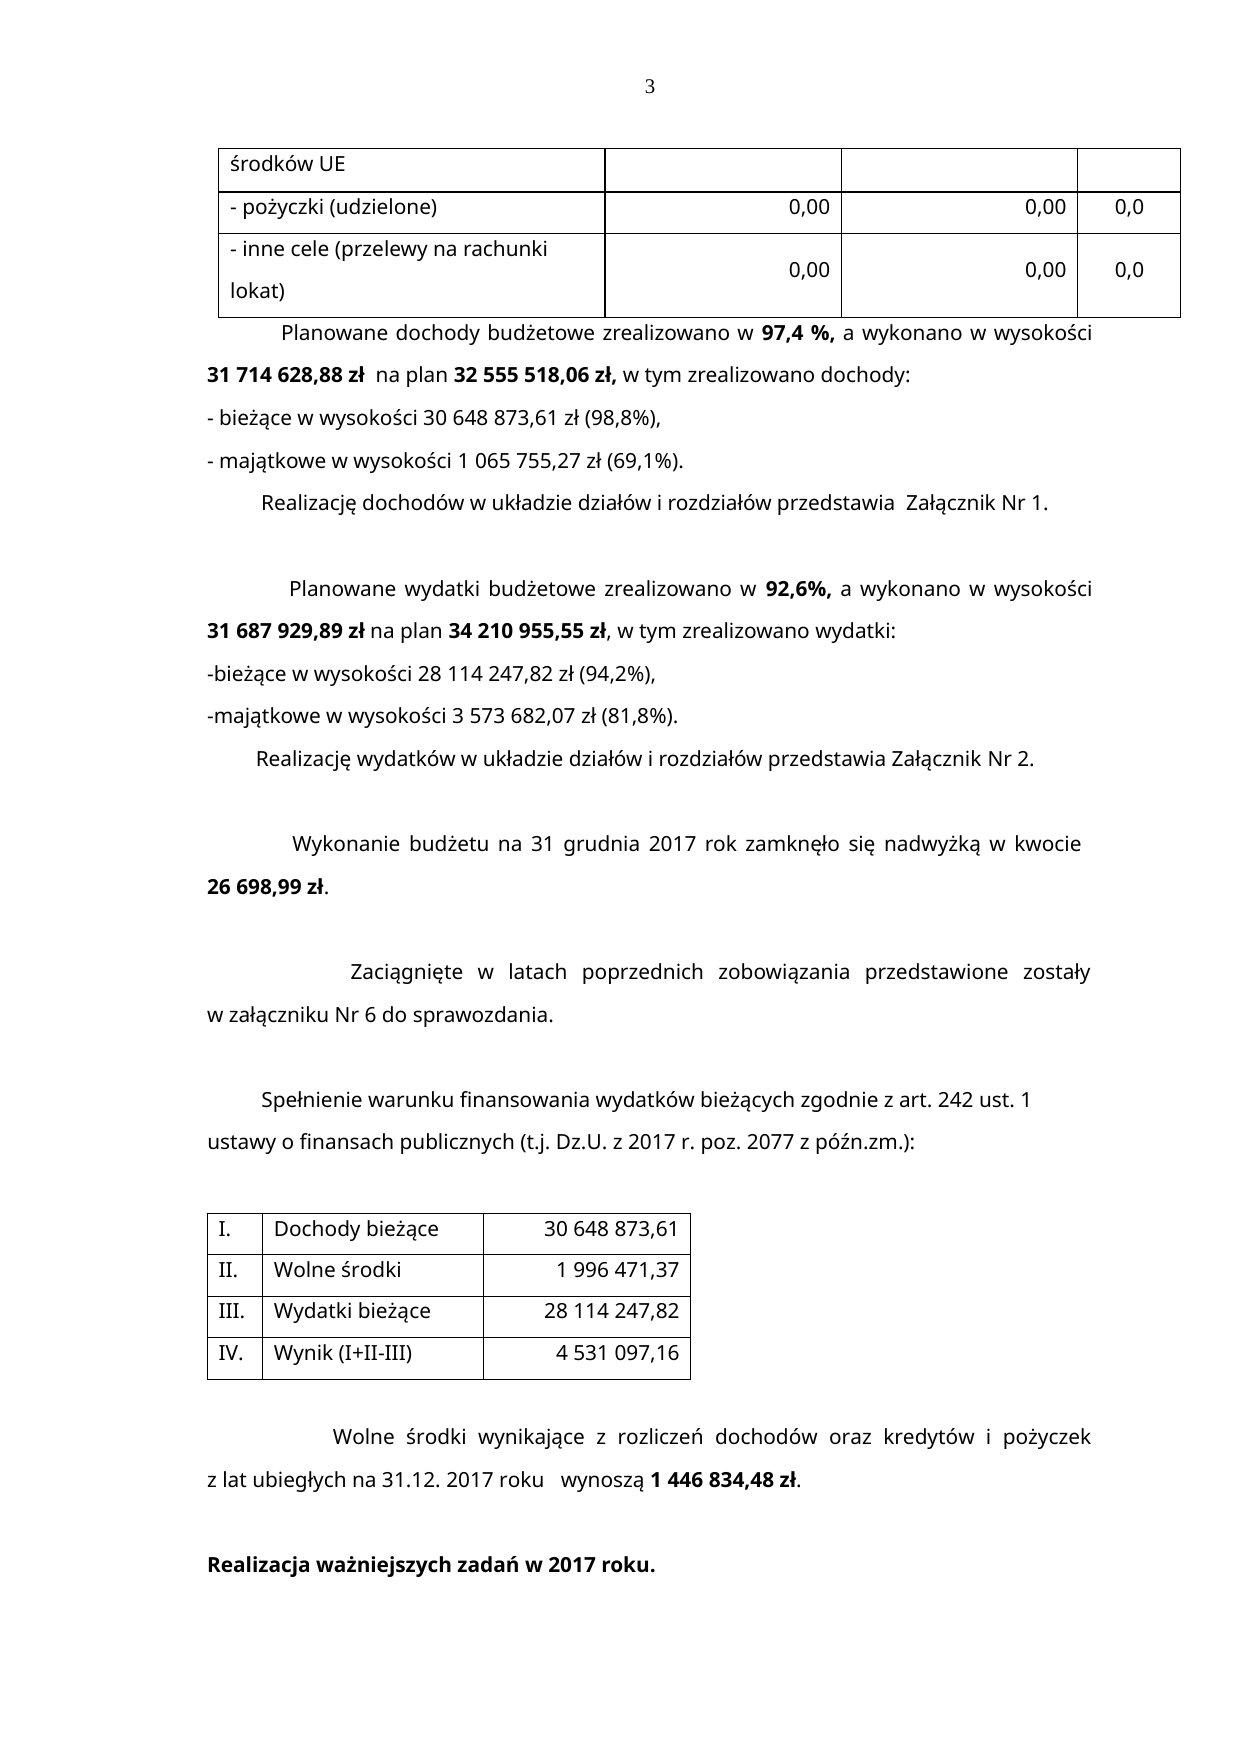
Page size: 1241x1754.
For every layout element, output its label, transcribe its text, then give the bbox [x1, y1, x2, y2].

table_cell [606, 149, 841, 191]
table_header 30 648 873,61 [484, 1214, 690, 1254]
text Planowane dochody budżetowe zrealizowano w 97,4 %, a wykonano w wysokości 31 714 628,88 zł na plan 32 555 518,06 zł, w tym zrealizowano dochody: [207, 318, 1092, 389]
text Realizację dochodów w układzie działów i rozdziałów przedstawia Załącznik Nr 1. [207, 488, 1092, 517]
text Spełnienie warunku finansowania wydatków bieżących zgodnie z art. 242 ust. 1 ustawy o finansach publicznych (t.j. Dz.U. z 2017 r. poz. 2077 z późn.zm.): [207, 1085, 1092, 1156]
table_cell Wolne środki [263, 1255, 483, 1296]
text Realizację wydatków w układzie działów i rozdziałów przedstawia Załącznik Nr 2. [207, 744, 1092, 772]
table_cell [842, 149, 1077, 191]
table_cell - pożyczki (udzielone) [219, 193, 604, 233]
table_cell [1078, 149, 1180, 191]
text Wykonanie budżetu na 31 grudnia 2017 rok zamknęło się nadwyżką w kwocie 26 698,99 zł. [207, 829, 1092, 900]
table_cell 0,00 [842, 193, 1077, 233]
table_cell 0,0 [1078, 234, 1180, 317]
table_cell 0,00 [606, 193, 841, 233]
table_cell - inne cele (przelewy na rachunki lokat) [219, 234, 604, 317]
table_cell 1 996 471,37 [484, 1255, 690, 1296]
text Planowane wydatki budżetowe zrealizowano w 92,6%, a wykonano w wysokości 31 687 929,89 zł na plan 34 210 955,55 zł, w tym zrealizowano wydatki: [207, 574, 1092, 645]
table_cell 0,00 [606, 234, 841, 317]
table_cell 0,00 [842, 234, 1077, 317]
text -majątkowe w wysokości 3 573 682,07 zł (81,8%). [207, 701, 1092, 730]
table_cell II. [208, 1255, 262, 1296]
text - bieżące w wysokości 30 648 873,61 zł (98,8%), [207, 403, 1092, 432]
table_cell IV. [208, 1338, 262, 1378]
text -bieżące w wysokości 28 114 247,82 zł (94,2%), [207, 659, 1092, 687]
table_cell Wydatki bieżące [263, 1297, 483, 1337]
table_header I. [208, 1214, 262, 1254]
table_cell Wynik (I+II-III) [263, 1338, 483, 1378]
table_header Dochody bieżące [263, 1214, 483, 1254]
table_cell 0,0 [1078, 193, 1180, 233]
table_cell 4 531 097,16 [484, 1338, 690, 1378]
text Wolne środki wynikające z rozliczeń dochodów oraz kredytów i pożyczek z lat ubiegłych na 31.12. 2017 roku wynoszą 1 446 834,48 zł. [207, 1422, 1092, 1493]
text Realizacja ważniejszych zadań w 2017 roku. [207, 1550, 1092, 1578]
text - majątkowe w wysokości 1 065 755,27 zł (69,1%). [207, 446, 1092, 474]
table_cell środków UE [219, 149, 604, 191]
text Zaciągnięte w latach poprzednich zobowiązania przedstawione zostały w załączniku Nr 6 do sprawozdania. [207, 957, 1092, 1028]
table_cell 28 114 247,82 [484, 1297, 690, 1337]
table_cell III. [208, 1297, 262, 1337]
